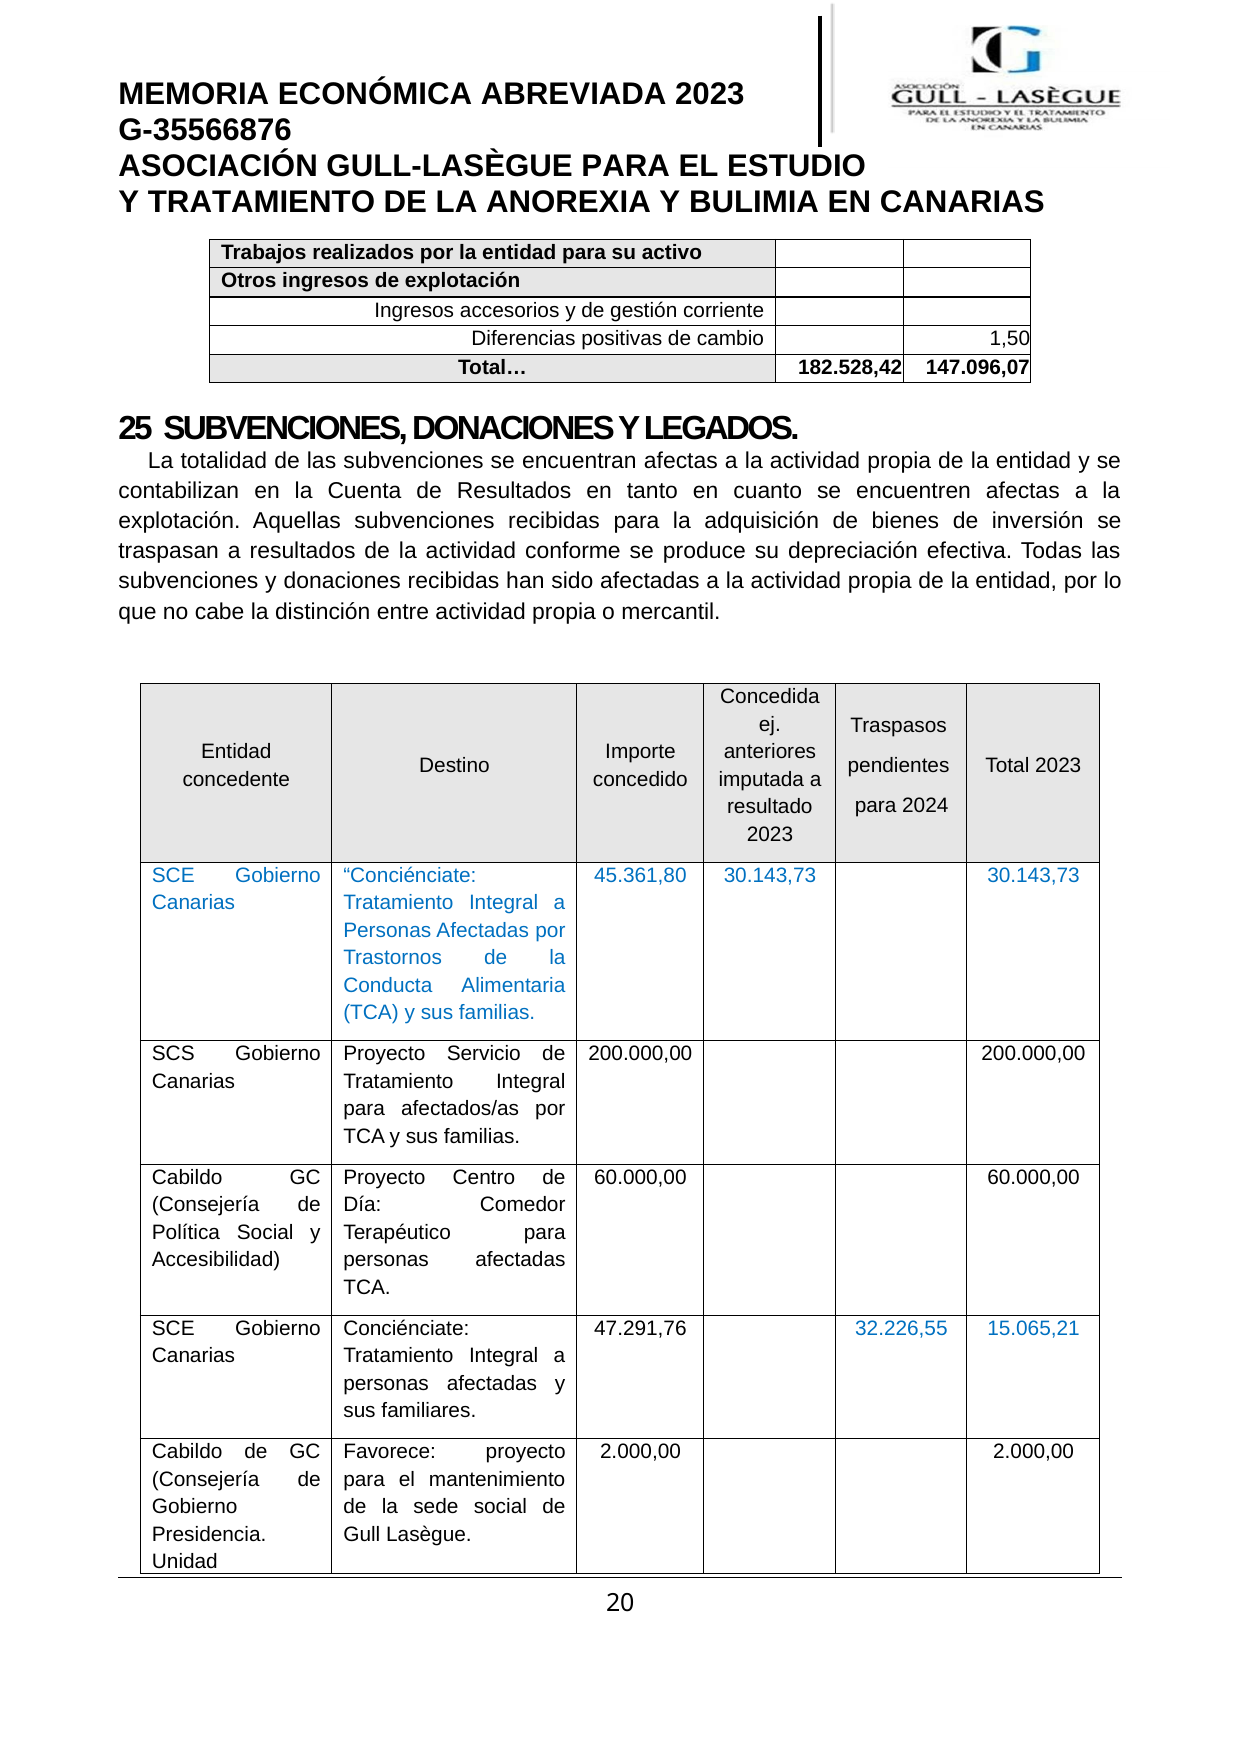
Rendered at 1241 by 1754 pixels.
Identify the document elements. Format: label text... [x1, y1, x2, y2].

table_cell [776, 326, 903, 353]
table_cell 1,50 [904, 326, 1030, 353]
table_cell [704, 1316, 835, 1438]
table_cell SCE Gobierno Canarias [141, 863, 331, 1040]
table_cell 30.143,73 [704, 863, 835, 1040]
table_cell [704, 1041, 835, 1164]
table_cell 45.361,80 [577, 863, 703, 1040]
table_cell [836, 863, 966, 1040]
table_cell [704, 1165, 835, 1315]
table_cell Trabajos realizados por la entidad para su activo [210, 240, 775, 267]
subtitle Subvenciones, donaciones y legados. [118, 408, 1122, 447]
table_cell Diferencias positivas de cambio [210, 326, 775, 353]
table_cell 47.291,76 [577, 1316, 703, 1438]
table_cell 60.000,00 [967, 1165, 1099, 1315]
table_cell 147.096,07 [904, 355, 1030, 382]
table_header Concedida ej. anteriores imputada a resultado 2023 [704, 684, 835, 862]
table_cell SCE Gobierno Canarias [141, 1316, 331, 1438]
table_header Total 2023 [967, 684, 1099, 862]
table_cell 200.000,00 [577, 1041, 703, 1164]
table_cell [836, 1165, 966, 1315]
table_cell 2.000,00 [967, 1439, 1099, 1573]
table_header Importe concedido [577, 684, 703, 862]
table_cell SCS Gobierno Canarias [141, 1041, 331, 1164]
table_cell 32.226,55 [836, 1316, 966, 1438]
table_cell 30.143,73 [967, 863, 1099, 1040]
table_cell Otros ingresos de explotación [210, 268, 775, 296]
table_cell [836, 1041, 966, 1164]
table_cell 60.000,00 [577, 1165, 703, 1315]
table_cell [904, 240, 1030, 267]
table_cell 200.000,00 [967, 1041, 1099, 1164]
table_header Traspasos pendientes para 2024 [836, 684, 966, 862]
table_cell “Conciénciate: Tratamiento Integral a Personas Afectadas por Trastornos de la Conducta Alimentaria (TCA) y sus familias. [332, 863, 576, 1040]
table_cell Cabildo GC (Consejería de Política Social y Accesibilidad) [141, 1165, 331, 1315]
table_cell Conciénciate: Tratamiento Integral a personas afectadas y sus familiares. [332, 1316, 576, 1438]
table_cell [904, 268, 1030, 296]
table_cell Total… [210, 355, 775, 382]
table_cell Proyecto Centro de Día: Comedor Terapéutico para personas afectadas TCA. [332, 1165, 576, 1315]
table_cell Ingresos accesorios y de gestión corriente [210, 298, 775, 325]
table_cell 15.065,21 [967, 1316, 1099, 1438]
table_header Destino [332, 684, 576, 862]
table_header Entidad concedente [141, 684, 331, 862]
table_cell Proyecto Servicio de Tratamiento Integral para afectados/as por TCA y sus familias. [332, 1041, 576, 1164]
table_cell [704, 1439, 835, 1573]
table_cell 182.528,42 [776, 355, 903, 382]
text La totalidad de las subvenciones se encuentran afectas a la actividad propia de la entidad y se contabilizan en la Cuenta de Resultados en tanto en cuanto se encuentren afectas a la explotación. Aquellas subvenciones recibidas para la adquisición de bienes de inversión se traspasan a resultados de la actividad conforme se produce su depreciación efectiva. Todas las subvenciones y donaciones recibidas han sido afectadas a la actividad propia de la entidad, por lo que no cabe la distinción entre actividad propia o mercantil. [118, 447, 1122, 624]
table_cell [836, 1439, 966, 1573]
table_cell [904, 298, 1030, 325]
table_cell 2.000,00 [577, 1439, 703, 1573]
table_cell Favorece: proyecto para el mantenimiento de la sede social de Gull Lasègue. [332, 1439, 576, 1573]
table_cell [776, 268, 903, 296]
table_cell Cabildo de GC (Consejería de Gobierno Presidencia. Unidad [141, 1439, 331, 1573]
table_cell [776, 240, 903, 267]
table_cell [776, 298, 903, 325]
